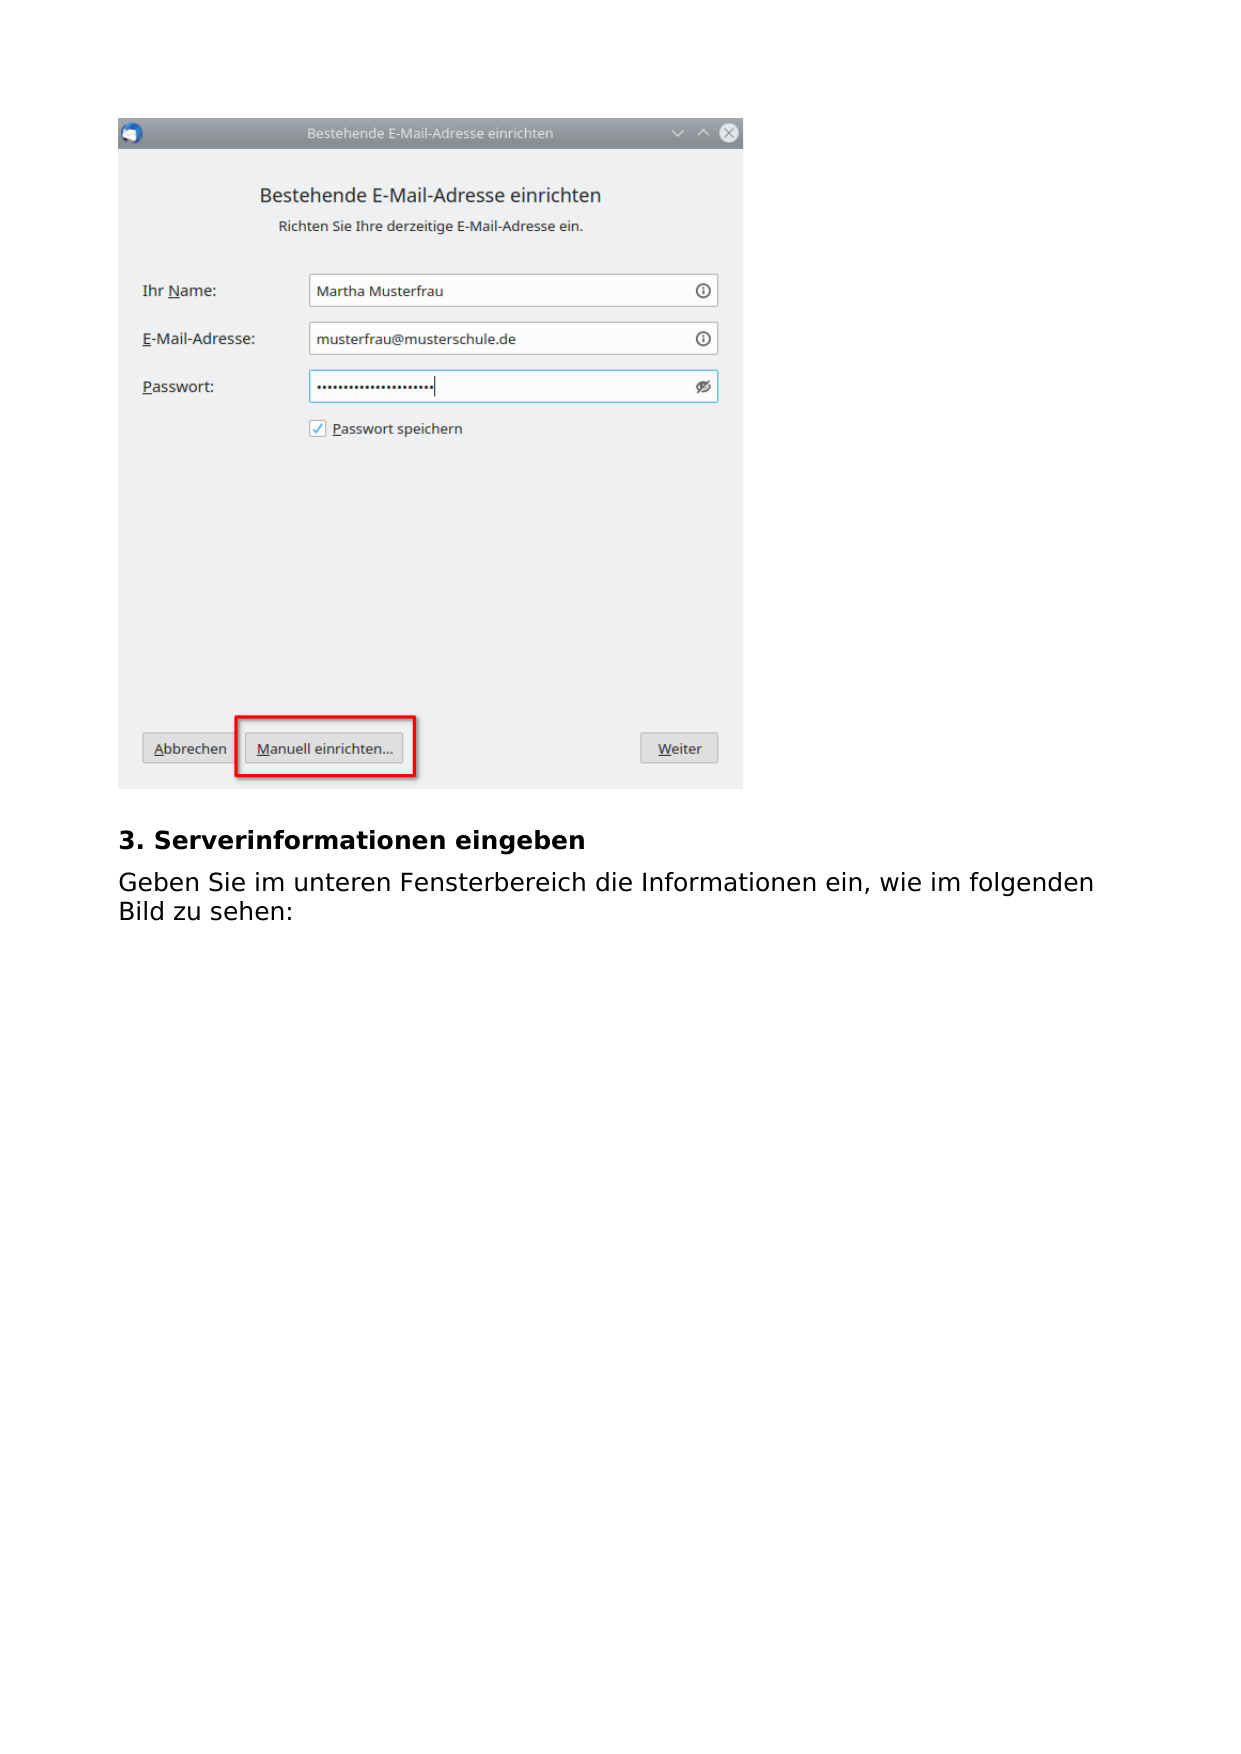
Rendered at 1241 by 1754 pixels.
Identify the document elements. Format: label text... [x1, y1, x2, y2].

picture [118, 118, 744, 789]
subtitle 3. Serverinformationen eingeben [118, 826, 1122, 856]
text Geben Sie im unteren Fensterbereich die Informationen ein, wie im folgenden Bild zu sehen: [118, 868, 1122, 926]
